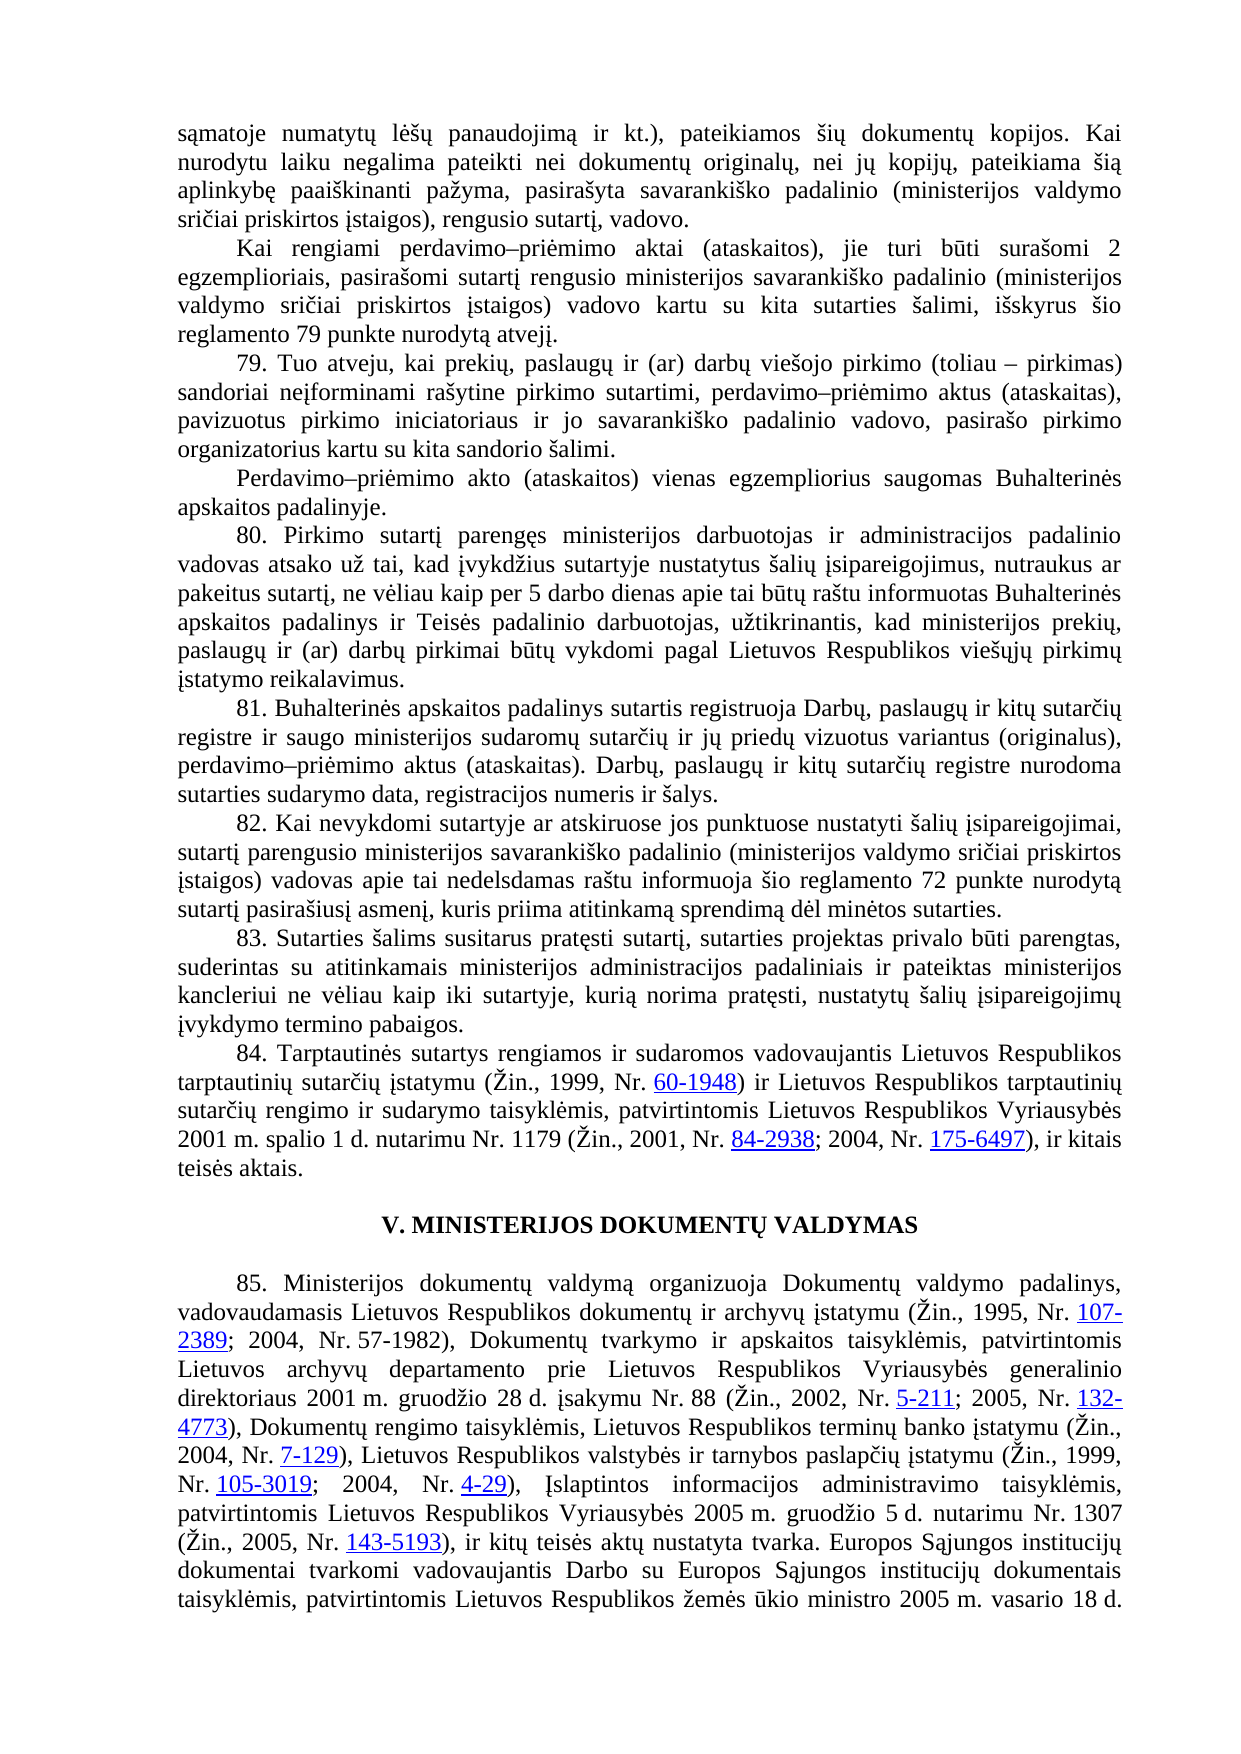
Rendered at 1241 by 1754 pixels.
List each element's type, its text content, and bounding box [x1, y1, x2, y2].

text 82. Kai nevykdomi sutartyje ar atskiruose jos punktuose nustatyti šalių įsipareigojimai, sutartį parengusio ministerijos savarankiško padalinio (ministerijos valdymo sričiai priskirtos įstaigos) vadovas apie tai nedelsdamas raštu informuoja šio reglamento 72 punkte nurodytą sutartį pasirašiusį asmenį, kuris priima atitinkamą sprendimą dėl minėtos sutarties. [177, 808, 1122, 923]
text 85. Ministerijos dokumentų valdymą organizuoja Dokumentų valdymo padalinys, vadovaudamasis Lietuvos Respublikos dokumentų ir archyvų įstatymu (Žin., 1995, Nr. 107-2389; 2004, Nr. 57-1982), Dokumentų tvarkymo ir apskaitos taisyklėmis, patvirtintomis Lietuvos archyvų departamento prie Lietuvos Respublikos Vyriausybės generalinio direktoriaus 2001 m. gruodžio 28 d. įsakymu Nr. 88 (Žin., 2002, Nr. 5-211; 2005, Nr. 132-4773), Dokumentų rengimo taisyklėmis, Lietuvos Respublikos terminų banko įstatymu (Žin., 2004, Nr. 7-129), Lietuvos Respublikos valstybės ir tarnybos paslapčių įstatymu (Žin., 1999, Nr. 105-3019; 2004, Nr. 4-29), Įslaptintos informacijos administravimo taisyklėmis, patvirtintomis Lietuvos Respublikos Vyriausybės 2005 m. gruodžio 5 d. nutarimu Nr. 1307 (Žin., 2005, Nr. 143-5193), ir kitų teisės aktų nustatyta tvarka. Europos Sąjungos institucijų dokumentai tvarkomi vadovaujantis Darbo su Europos Sąjungos institucijų dokumentais taisyklėmis, patvirtintomis Lietuvos Respublikos žemės ūkio ministro 2005 m. vasario 18 d. [177, 1268, 1122, 1613]
text Perdavimo–priėmimo akto (ataskaitos) vienas egzempliorius saugomas Buhalterinės apskaitos padalinyje. [177, 463, 1122, 521]
text 80. Pirkimo sutartį parengęs ministerijos darbuotojas ir administracijos padalinio vadovas atsako už tai, kad įvykdžius sutartyje nustatytus šalių įsipareigojimus, nutraukus ar pakeitus sutartį, ne vėliau kaip per 5 darbo dienas apie tai būtų raštu informuotas Buhalterinės apskaitos padalinys ir Teisės padalinio darbuotojas, užtikrinantis, kad ministerijos prekių, paslaugų ir (ar) darbų pirkimai būtų vykdomi pagal Lietuvos Respublikos viešųjų pirkimų įstatymo reikalavimus. [177, 521, 1122, 693]
text Kai rengiami perdavimo–priėmimo aktai (ataskaitos), jie turi būti surašomi 2 egzemplioriais, pasirašomi sutartį rengusio ministerijos savarankiško padalinio (ministerijos valdymo sričiai priskirtos įstaigos) vadovo kartu su kita sutarties šalimi, išskyrus šio reglamento 79 punkte nurodytą atvejį. [177, 233, 1122, 348]
text 83. Sutarties šalims susitarus pratęsti sutartį, sutarties projektas privalo būti parengtas, suderintas su atitinkamais ministerijos administracijos padaliniais ir pateiktas ministerijos kancleriui ne vėliau kaip iki sutartyje, kurią norima pratęsti, nustatytų šalių įsipareigojimų įvykdymo termino pabaigos. [177, 923, 1122, 1038]
text 79. Tuo atveju, kai prekių, paslaugų ir (ar) darbų viešojo pirkimo (toliau – pirkimas) sandoriai neįforminami rašytine pirkimo sutartimi, perdavimo–priėmimo aktus (ataskaitas), pavizuotus pirkimo iniciatoriaus ir jo savarankiško padalinio vadovo, pasirašo pirkimo organizatorius kartu su kita sandorio šalimi. [177, 348, 1122, 463]
text 84. Tarptautinės sutartys rengiamos ir sudaromos vadovaujantis Lietuvos Respublikos tarptautinių sutarčių įstatymu (Žin., 1999, Nr. 60-1948) ir Lietuvos Respublikos tarptautinių sutarčių rengimo ir sudarymo taisyklėmis, patvirtintomis Lietuvos Respublikos Vyriausybės 2001 m. spalio 1 d. nutarimu Nr. 1179 (Žin., 2001, Nr. 84-2938; 2004, Nr. 175-6497), ir kitais teisės aktais. [177, 1038, 1122, 1182]
text 81. Buhalterinės apskaitos padalinys sutartis registruoja Darbų, paslaugų ir kitų sutarčių registre ir saugo ministerijos sudaromų sutarčių ir jų priedų vizuotus variantus (originalus), perdavimo–priėmimo aktus (ataskaitas). Darbų, paslaugų ir kitų sutarčių registre nurodoma sutarties sudarymo data, registracijos numeris ir šalys. [177, 693, 1122, 808]
text sąmatoje numatytų lėšų panaudojimą ir kt.), pateikiamos šių dokumentų kopijos. Kai nurodytu laiku negalima pateikti nei dokumentų originalų, nei jų kopijų, pateikiama šią aplinkybę paaiškinanti pažyma, pasirašyta savarankiško padalinio (ministerijos valdymo sričiai priskirtos įstaigos), rengusio sutartį, vadovo. [177, 118, 1122, 233]
text V. MINISTERIJOS DOKUMENTŲ VALDYMAS [177, 1211, 1122, 1239]
